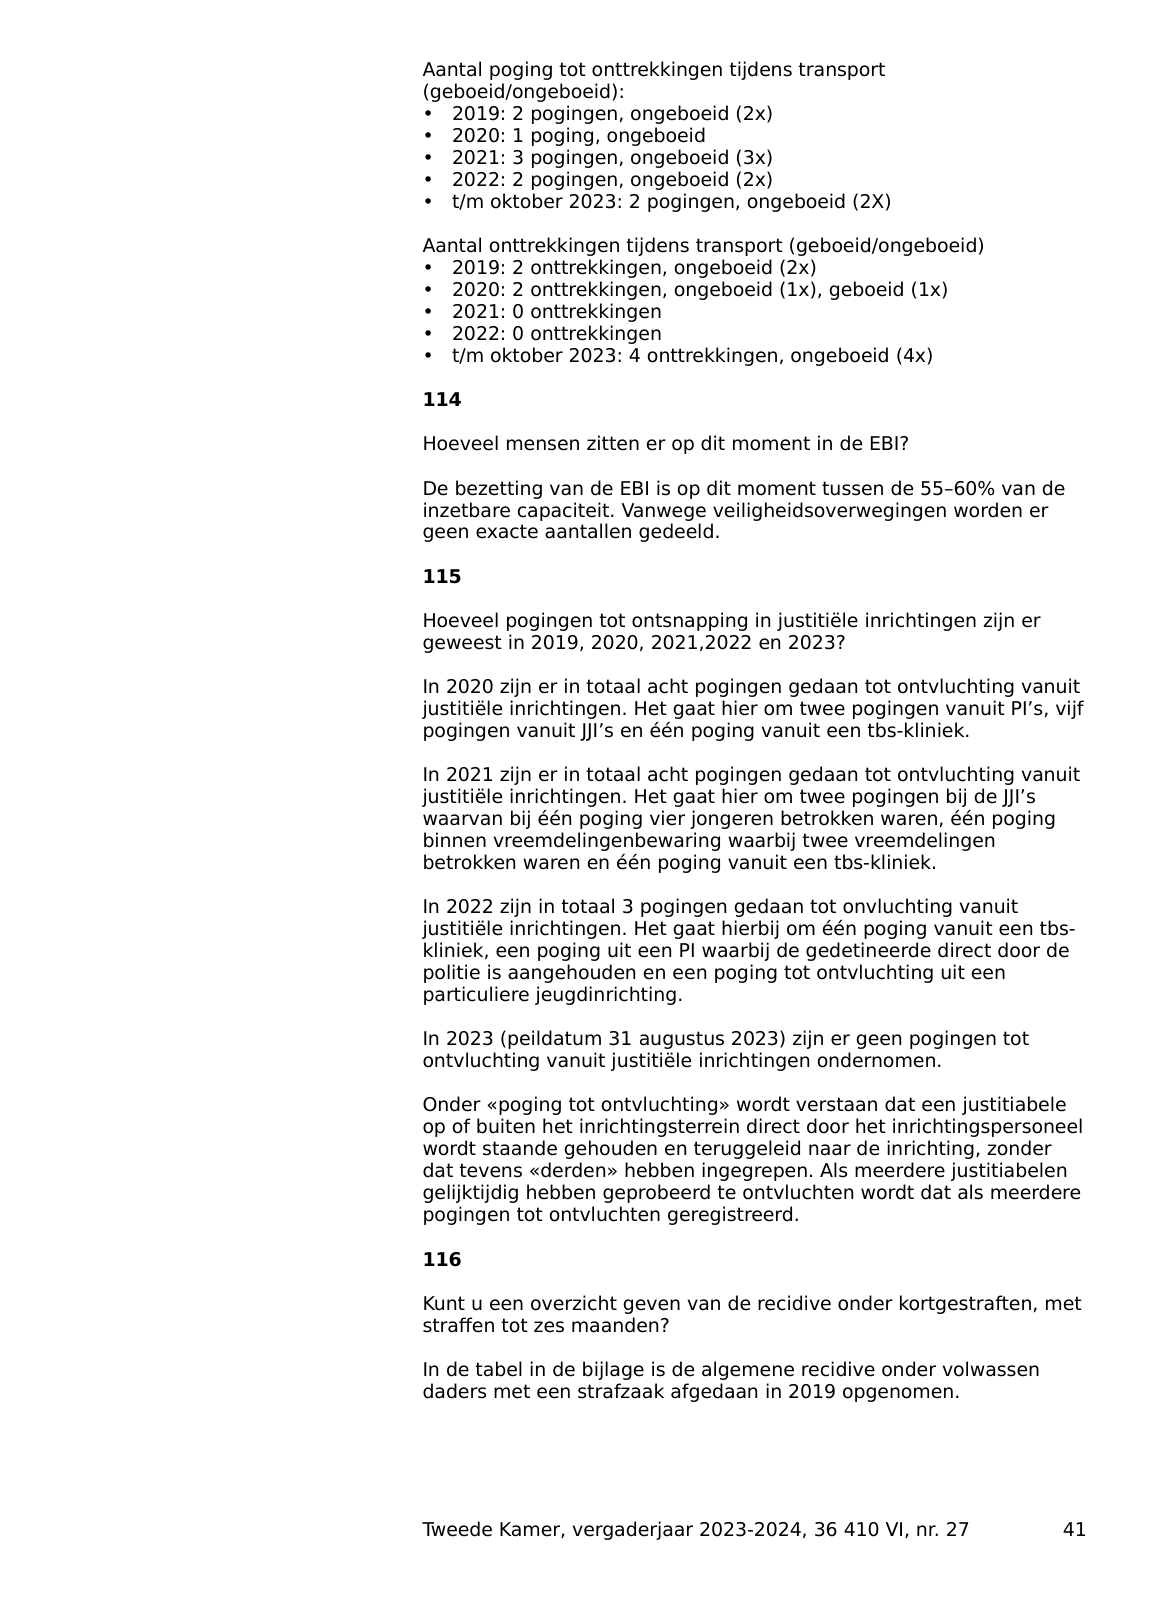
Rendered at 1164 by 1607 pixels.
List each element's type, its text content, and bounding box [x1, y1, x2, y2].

subtitle 116 [422, 1248, 1087, 1270]
text • t/m oktober 2023: 4 onttrekkingen, ongeboeid (4x) [422, 345, 1087, 367]
text In 2020 zijn er in totaal acht pogingen gedaan tot ontvluchting vanuit justitiële inrichtingen. Het gaat hier om twee pogingen vanuit PI’s, vijf pogingen vanuit JJI’s en één poging vanuit een tbs-kliniek. [422, 676, 1087, 742]
subtitle 114 [422, 389, 1087, 411]
text • 2022: 0 onttrekkingen [422, 323, 1087, 345]
text • 2020: 2 onttrekkingen, ongeboeid (1x), geboeid (1x) [422, 279, 1087, 301]
text In 2022 zijn in totaal 3 pogingen gedaan tot onvluchting vanuit justitiële inrichtingen. Het gaat hierbij om één poging vanuit een tbs-kliniek, een poging uit een PI waarbij de gedetineerde direct door de politie is aangehouden en een poging tot ontvluchting uit een particuliere jeugdinrichting. [422, 896, 1087, 1006]
text • 2021: 3 pogingen, ongeboeid (3x) [422, 147, 1087, 169]
text • 2019: 2 pogingen, ongeboeid (2x) [422, 103, 1087, 125]
subtitle 115 [422, 566, 1087, 588]
text Aantal onttrekkingen tijdens transport (geboeid/ongeboeid) [422, 235, 1087, 257]
text • 2020: 1 poging, ongeboeid [422, 125, 1087, 147]
text Onder «poging tot ontvluchting» wordt verstaan dat een justitiabele op of buiten het inrichtingsterrein direct door het inrichtingspersoneel wordt staande gehouden en teruggeleid naar de inrichting, zonder dat tevens «derden» hebben ingegrepen. Als meerdere justitiabelen gelijktijdig hebben geprobeerd te ontvluchten wordt dat als meerdere pogingen tot ontvluchten geregistreerd. [422, 1094, 1087, 1226]
text • 2021: 0 onttrekkingen [422, 301, 1087, 323]
text In 2021 zijn er in totaal acht pogingen gedaan tot ontvluchting vanuit justitiële inrichtingen. Het gaat hier om twee pogingen bij de JJI’s waarvan bij één poging vier jongeren betrokken waren, één poging binnen vreemdelingenbewaring waarbij twee vreemdelingen betrokken waren en één poging vanuit een tbs-kliniek. [422, 764, 1087, 874]
text • t/m oktober 2023: 2 pogingen, ongeboeid (2X) [422, 191, 1087, 213]
text • 2022: 2 pogingen, ongeboeid (2x) [422, 169, 1087, 191]
text In 2023 (peildatum 31 augustus 2023) zijn er geen pogingen tot ontvluchting vanuit justitiële inrichtingen ondernomen. [422, 1028, 1087, 1072]
text Kunt u een overzicht geven van de recidive onder kortgestraften, met straffen tot zes maanden? [422, 1293, 1087, 1337]
text De bezetting van de EBI is op dit moment tussen de 55–60% van de inzetbare capaciteit. Vanwege veiligheidsoverwegingen worden er geen exacte aantallen gedeeld. [422, 477, 1087, 543]
text • 2019: 2 onttrekkingen, ongeboeid (2x) [422, 257, 1087, 279]
text Aantal poging tot onttrekkingen tijdens transport (geboeid/ongeboeid): [422, 59, 1087, 103]
text Hoeveel mensen zitten er op dit moment in de EBI? [422, 433, 1087, 455]
text In de tabel in de bijlage is de algemene recidive onder volwassen daders met een strafzaak afgedaan in 2019 opgenomen. [422, 1359, 1087, 1403]
text Hoeveel pogingen tot ontsnapping in justitiële inrichtingen zijn er geweest in 2019, 2020, 2021,2022 en 2023? [422, 610, 1087, 654]
